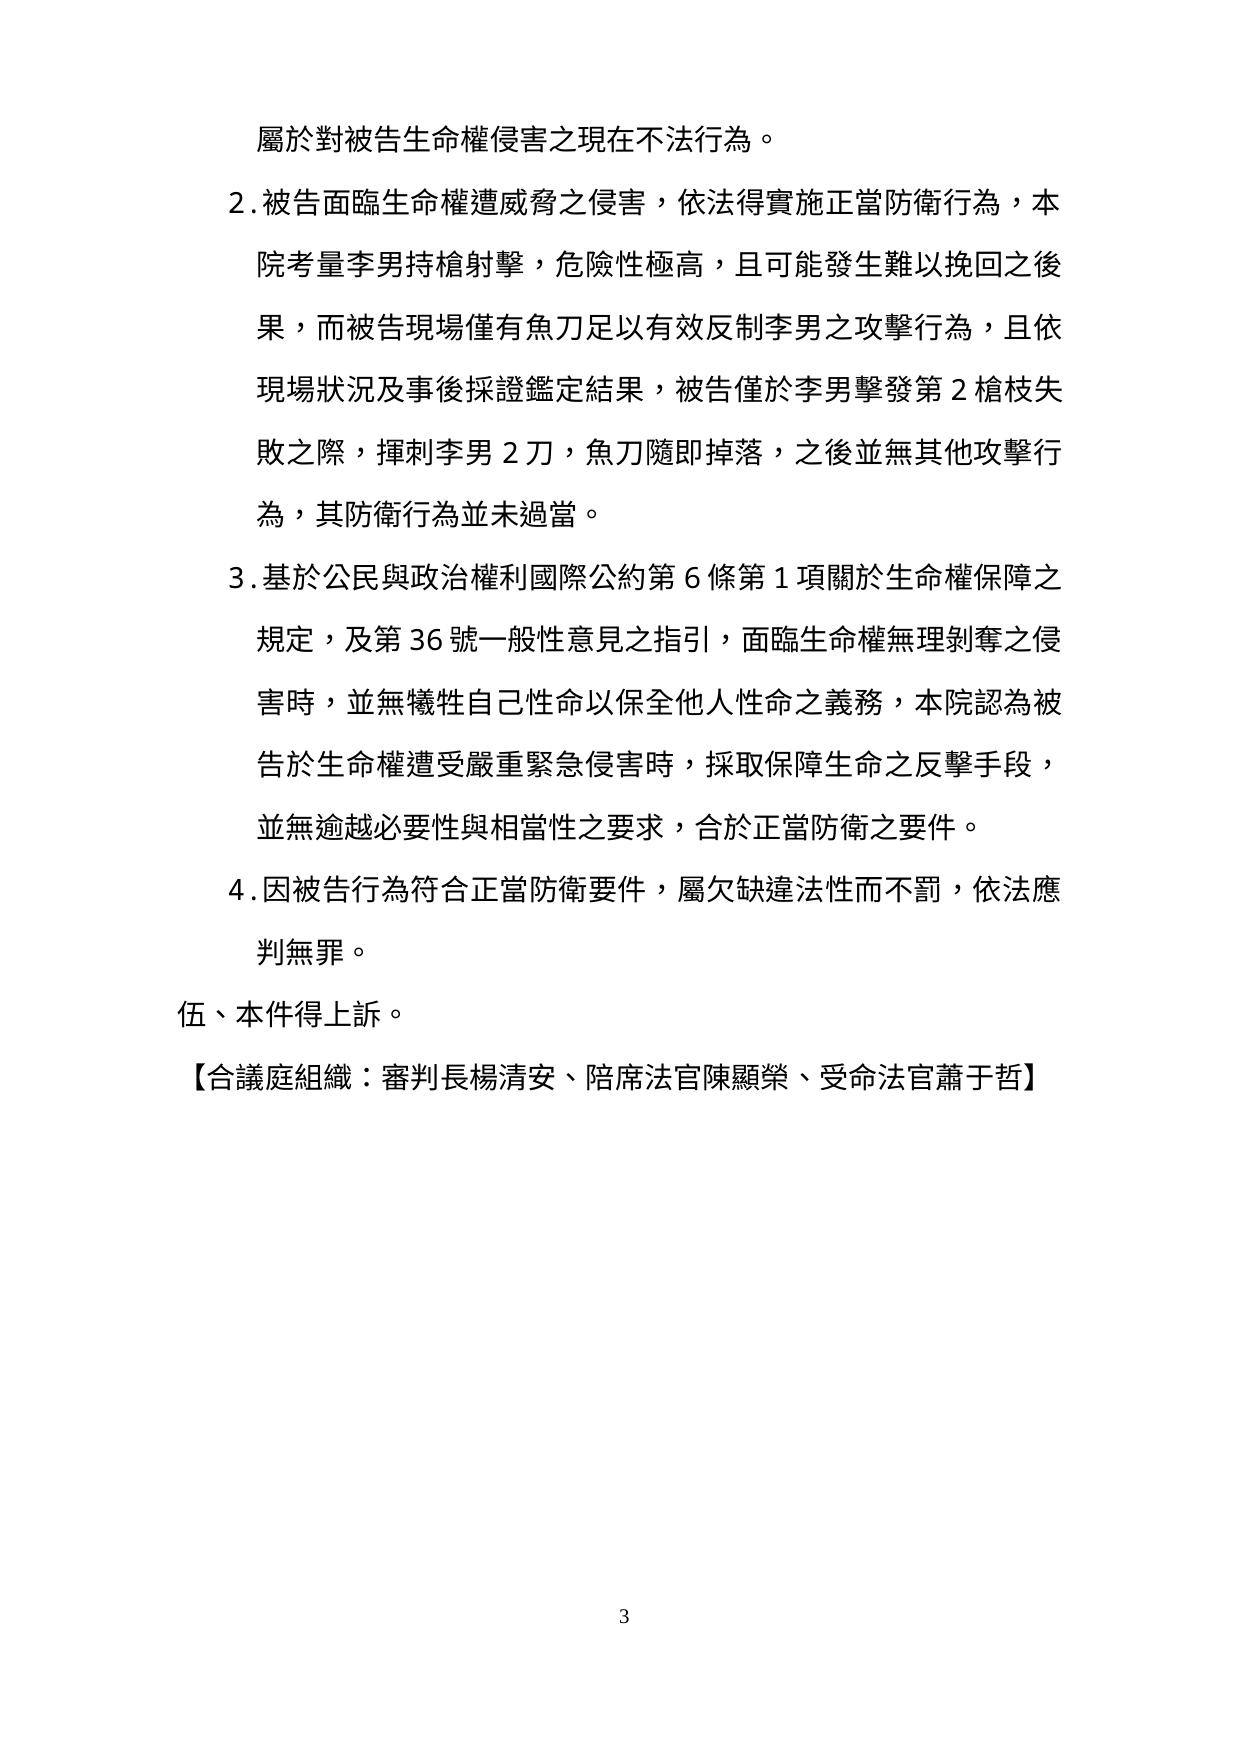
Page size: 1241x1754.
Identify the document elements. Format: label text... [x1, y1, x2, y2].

text 【合議庭組織：審判長楊清安、陪席法官陳顯榮、受命法官蕭于哲】 [177, 1034, 1063, 1096]
text 1.李男持槍進入被告住處，以槍抵住被告頭部，被告撥開後，李男隨即開槍射擊而擊中被告左手臂，且李男並未因此停止射擊，仍持續操作槍枝，雖有卡彈情況，然已立即排除，李男所為，屬於對被告生命權侵害之現在不法行為。 [227, 96, 1063, 159]
text 2.被告面臨生命權遭威脅之侵害，依法得實施正當防衛行為，本院考量李男持槍射擊，危險性極高，且可能發生難以挽回之後果，而被告現場僅有魚刀足以有效反制李男之攻擊行為，且依現場狀況及事後採證鑑定結果，被告僅於李男擊發第2槍枝失敗之際，揮刺李男2刀，魚刀隨即掉落，之後並無其他攻擊行為，其防衛行為並未過當。 [227, 159, 1063, 534]
text 3.基於公民與政治權利國際公約第6條第1項關於生命權保障之規定，及第36號一般性意見之指引，面臨生命權無理剝奪之侵害時，並無犧牲自己性命以保全他人性命之義務，本院認為被告於生命權遭受嚴重緊急侵害時，採取保障生命之反擊手段，並無逾越必要性與相當性之要求，合於正當防衛之要件。 [227, 534, 1063, 846]
text 伍、本件得上訴。 [177, 971, 1063, 1034]
text 4.因被告行為符合正當防衛要件，屬欠缺違法性而不罰，依法應判無罪。 [227, 846, 1063, 971]
